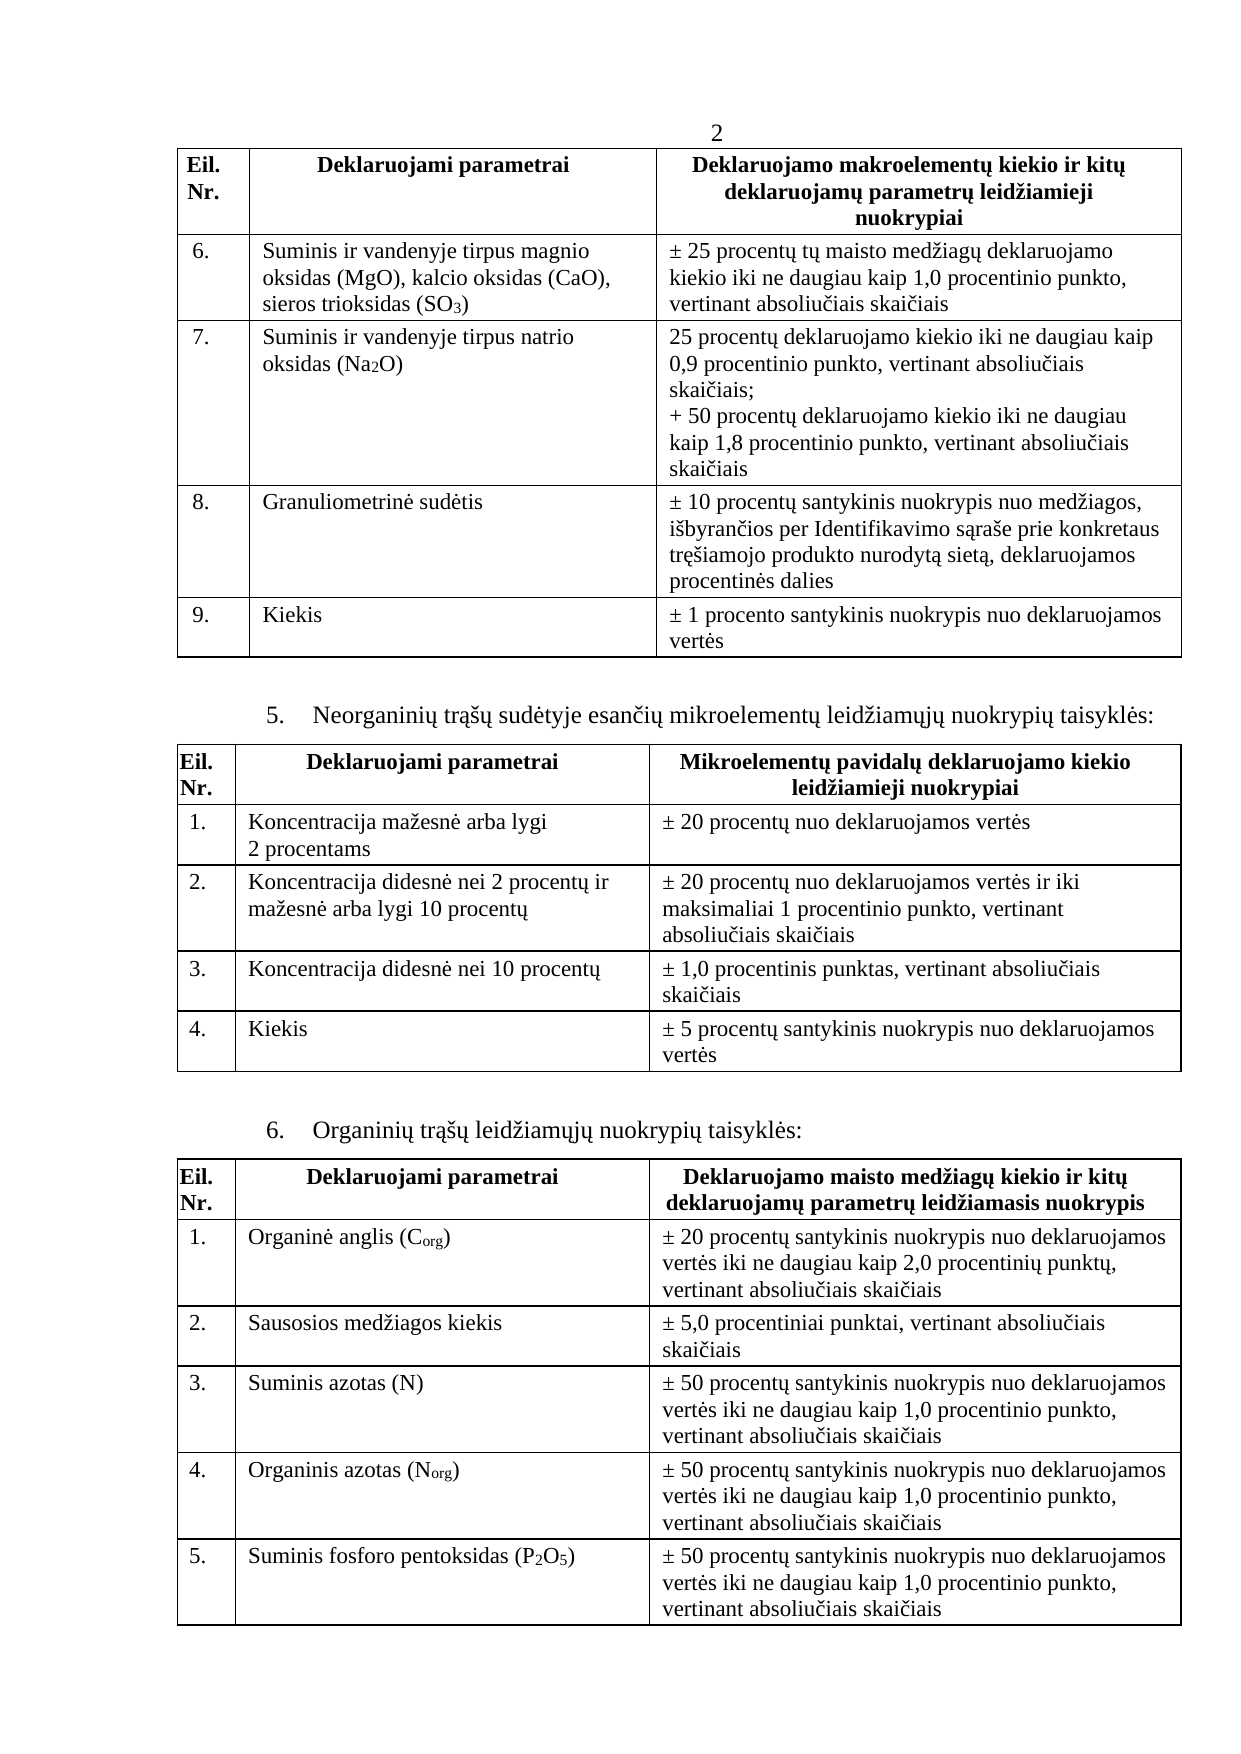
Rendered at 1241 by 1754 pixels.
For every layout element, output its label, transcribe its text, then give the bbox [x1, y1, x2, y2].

table_cell 5. [178, 1540, 235, 1624]
table_cell 6. [178, 235, 249, 319]
table_cell 9. [178, 598, 249, 656]
table_cell Suminis fosforo pentoksidas (P2O5) [236, 1540, 649, 1624]
table_cell ± 50 procentų santykinis nuokrypis nuo deklaruojamos vertės iki ne daugiau kaip 1,0 procentinio punkto, vertinant absoliučiais skaičiais [650, 1367, 1180, 1451]
table_cell ± 1 procento santykinis nuokrypis nuo deklaruojamos vertės [657, 598, 1181, 656]
table_header Mikroelementų pavidalų deklaruojamo kiekio leidžiamieji nuokrypiai [650, 745, 1180, 804]
table_cell Suminis ir vandenyje tirpus natrio oksidas (Na2O) [250, 321, 656, 484]
table_cell 25 procentų deklaruojamo kiekio iki ne daugiau kaip 0,9 procentinio punkto, vertinant absoliučiais skaičiais; + 50 procentų deklaruojamo kiekio iki ne daugiau kaip 1,8 procentinio punkto, vertinant absoliučiais skaičiais [657, 321, 1181, 484]
table_header Deklaruojamo makroelementų kiekio ir kitų deklaruojamų parametrų leidžiamieji nuokrypiai [657, 149, 1181, 233]
table_cell 3. [178, 1367, 235, 1451]
table_header Eil. Nr. [178, 149, 249, 233]
table_cell 8. [178, 486, 249, 597]
table_cell 2. [178, 866, 235, 950]
table_cell 1. [178, 1220, 235, 1305]
table_cell ± 20 procentų nuo deklaruojamos vertės [650, 805, 1180, 864]
table_cell Organinė anglis (Corg) [236, 1220, 649, 1305]
table_cell Koncentracija mažesnė arba lygi 2 procentams [236, 805, 649, 864]
table_cell ± 5 procentų santykinis nuokrypis nuo deklaruojamos vertės [650, 1012, 1180, 1071]
table_cell ± 50 procentų santykinis nuokrypis nuo deklaruojamos vertės iki ne daugiau kaip 1,0 procentinio punkto, vertinant absoliučiais skaičiais [650, 1453, 1180, 1538]
table_cell Koncentracija didesnė nei 2 procentų ir mažesnė arba lygi 10 procentų [236, 866, 649, 950]
table_cell 1. [178, 805, 235, 864]
table_header Eil. Nr. [178, 1160, 235, 1218]
text 6. Organinių trąšų leidžiamųjų nuokrypių taisyklės: [162, 1115, 1181, 1144]
table_cell Kiekis [236, 1012, 649, 1071]
table_header Deklaruojami parametrai [236, 1160, 649, 1218]
table_cell Organinis azotas (Norg) [236, 1453, 649, 1538]
table_header Deklaruojamo maisto medžiagų kiekio ir kitų deklaruojamų parametrų leidžiamasis nuokrypis [650, 1160, 1180, 1218]
table_cell ± 20 procentų santykinis nuokrypis nuo deklaruojamos vertės iki ne daugiau kaip 2,0 procentinių punktų, vertinant absoliučiais skaičiais [650, 1220, 1180, 1305]
table_cell Kiekis [250, 598, 656, 656]
table_cell 4. [178, 1012, 235, 1071]
text 5. Neorganinių trąšų sudėtyje esančių mikroelementų leidžiamųjų nuokrypių taisyklės: [162, 701, 1181, 729]
table_cell Granuliometrinė sudėtis [250, 486, 656, 597]
table_cell 7. [178, 321, 249, 484]
table_cell 4. [178, 1453, 235, 1538]
table_cell ± 10 procentų santykinis nuokrypis nuo medžiagos, išbyrančios per Identifikavimo sąraše prie konkretaus tręšiamojo produkto nurodytą sietą, deklaruojamos procentinės dalies [657, 486, 1181, 597]
table_header Deklaruojami parametrai [236, 745, 649, 804]
table_cell ± 50 procentų santykinis nuokrypis nuo deklaruojamos vertės iki ne daugiau kaip 1,0 procentinio punkto, vertinant absoliučiais skaičiais [650, 1540, 1180, 1624]
table_header Eil. Nr. [178, 745, 235, 804]
table_cell Suminis ir vandenyje tirpus magnio oksidas (MgO), kalcio oksidas (CaO), sieros trioksidas (SO3) [250, 235, 656, 319]
table_header Deklaruojami parametrai [250, 149, 656, 233]
table_cell Suminis azotas (N) [236, 1367, 649, 1451]
table_cell Sausosios medžiagos kiekis [236, 1307, 649, 1365]
table_cell Koncentracija didesnė nei 10 procentų [236, 952, 649, 1010]
table_cell ± 20 procentų nuo deklaruojamos vertės ir iki maksimaliai 1 procentinio punkto, vertinant absoliučiais skaičiais [650, 866, 1180, 950]
table_cell 2. [178, 1307, 235, 1365]
table_cell ± 1,0 procentinis punktas, vertinant absoliučiais skaičiais [650, 952, 1180, 1010]
table_cell ± 25 procentų tų maisto medžiagų deklaruojamo kiekio iki ne daugiau kaip 1,0 procentinio punkto, vertinant absoliučiais skaičiais [657, 235, 1181, 319]
table_cell 3. [178, 952, 235, 1010]
table_cell ± 5,0 procentiniai punktai, vertinant absoliučiais skaičiais [650, 1307, 1180, 1365]
